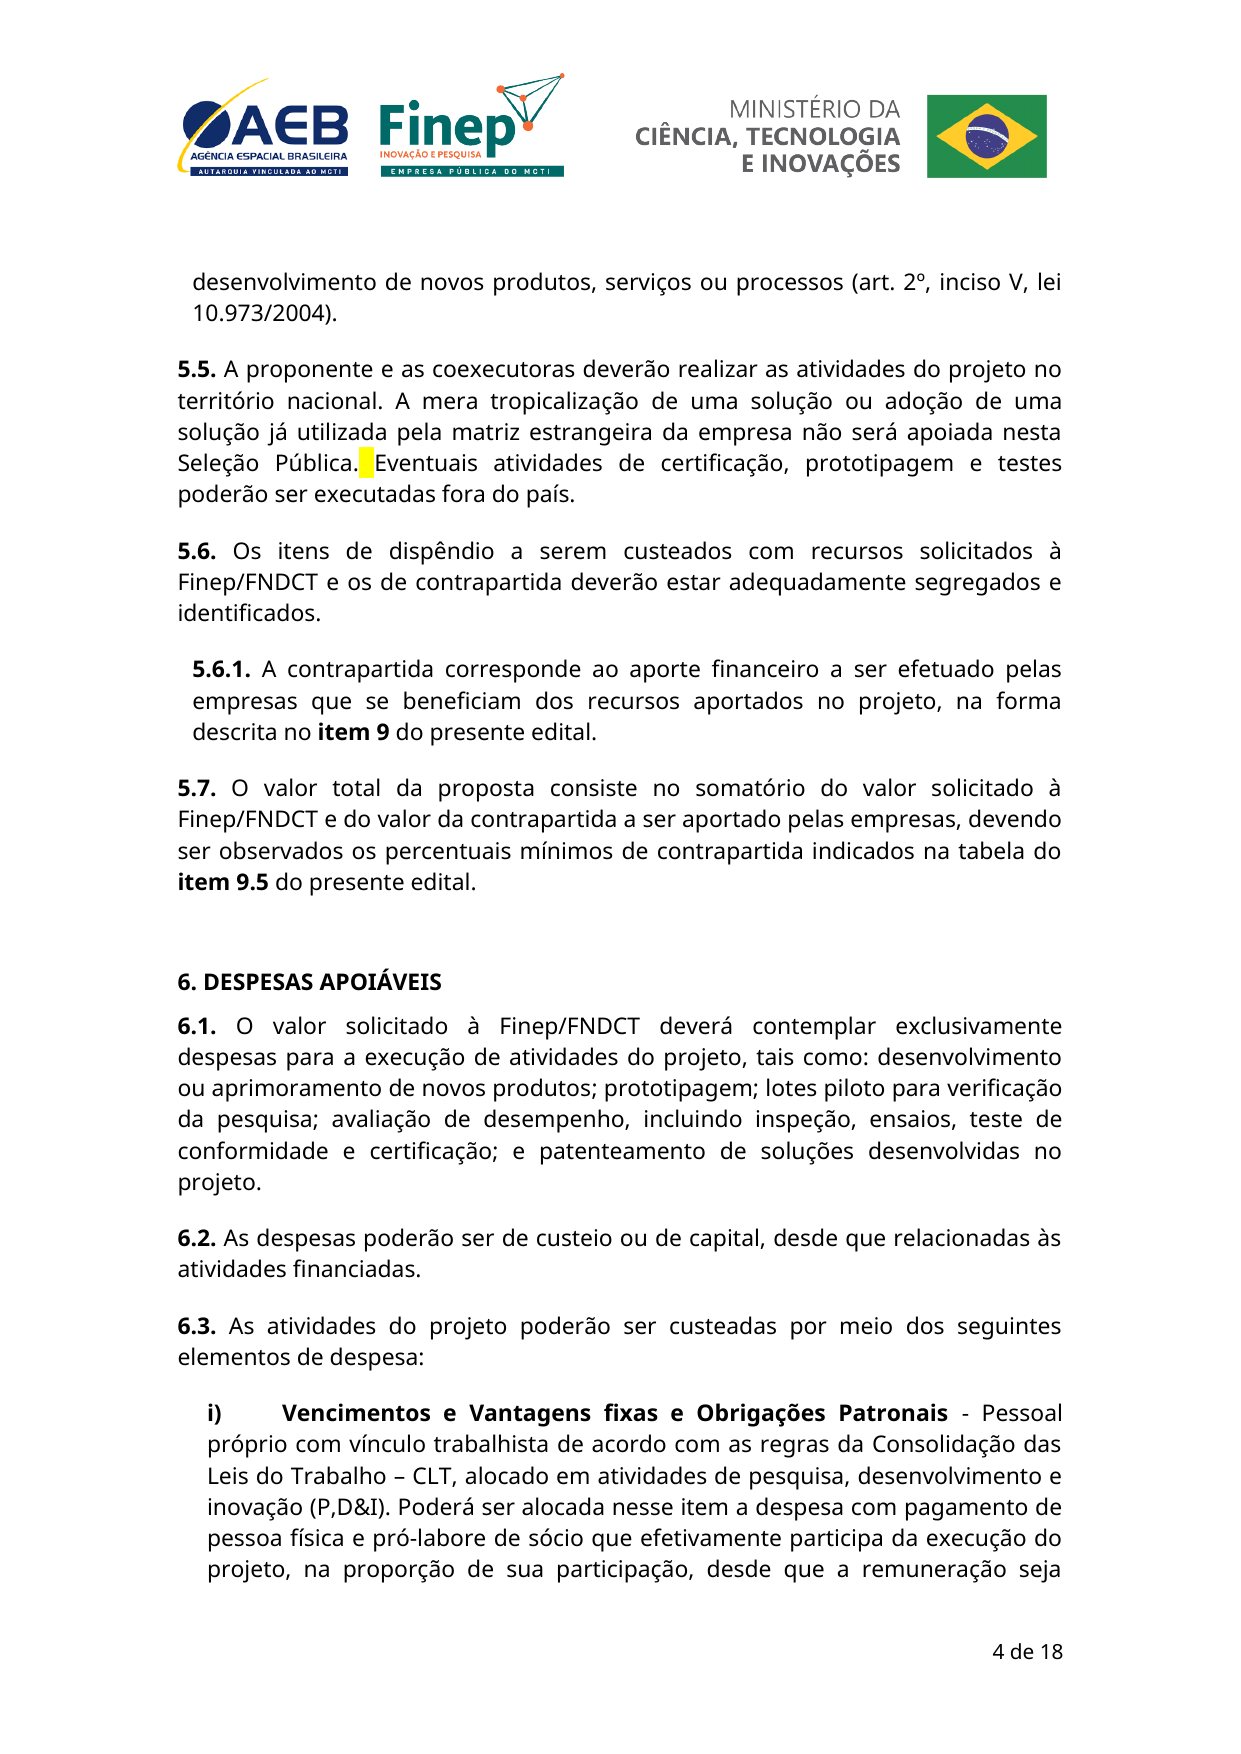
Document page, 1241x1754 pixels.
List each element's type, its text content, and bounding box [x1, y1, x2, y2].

text 5.5. A proponente e as coexecutoras deverão realizar as atividades do projeto no território nacional. A mera tropicalização de uma solução ou adoção de uma solução já utilizada pela matriz estrangeira da empresa não será apoiada nesta Seleção Pública. Eventuais atividades de certificação, prototipagem e testes poderão ser executadas fora do país. [177, 353, 1063, 509]
text 6.2. As despesas poderão ser de custeio ou de capital, desde que relacionadas às atividades financiadas. [177, 1222, 1063, 1284]
list Vencimentos e Vantagens fixas e Obrigações Patronais - Pessoal próprio com vínculo trabalhista de acordo com as regras da Consolidação das Leis do Trabalho – CLT, alocado em atividades de pesquisa, desenvolvimento e inovação (P,D&I). Poderá ser alocada nesse item a despesa com pagamento de pessoa física e pró-labore de sócio que efetivamente participa da execução do projeto, na proporção de sua participação, desde que a remuneração seja [207, 1397, 1063, 1584]
text 6.1. O valor solicitado à Finep/FNDCT deverá contemplar exclusivamente despesas para a execução de atividades do projeto, tais como: desenvolvimento ou aprimoramento de novos produtos; prototipagem; lotes piloto para verificação da pesquisa; avaliação de desempenho, incluindo inspeção, ensaios, teste de conformidade e certificação; e patenteamento de soluções desenvolvidas no projeto. [177, 1009, 1063, 1197]
text 5.7. O valor total da proposta consiste no somatório do valor solicitado à Finep/FNDCT e do valor da contrapartida a ser aportado pelas empresas, devendo ser observados os percentuais mínimos de contrapartida indicados na tabela do item 9.5 do presente edital. [177, 772, 1063, 897]
text desenvolvimento de novos produtos, serviços ou processos (art. 2º, inciso V, lei 10.973/2004). [192, 266, 1063, 328]
text 5.6.1. A contrapartida corresponde ao aporte financeiro a ser efetuado pelas empresas que se beneficiam dos recursos aportados no projeto, na forma descrita no item 9 do presente edital. [192, 653, 1063, 747]
text 6.3. As atividades do projeto poderão ser custeadas por meio dos seguintes elementos de despesa: [177, 1309, 1063, 1372]
text 6. DESPESAS APOIÁVEIS [177, 966, 1063, 997]
text 5.6. Os itens de dispêndio a serem custeados com recursos solicitados à Finep/FNDCT e os de contrapartida deverão estar adequadamente segregados e identificados. [177, 534, 1063, 628]
